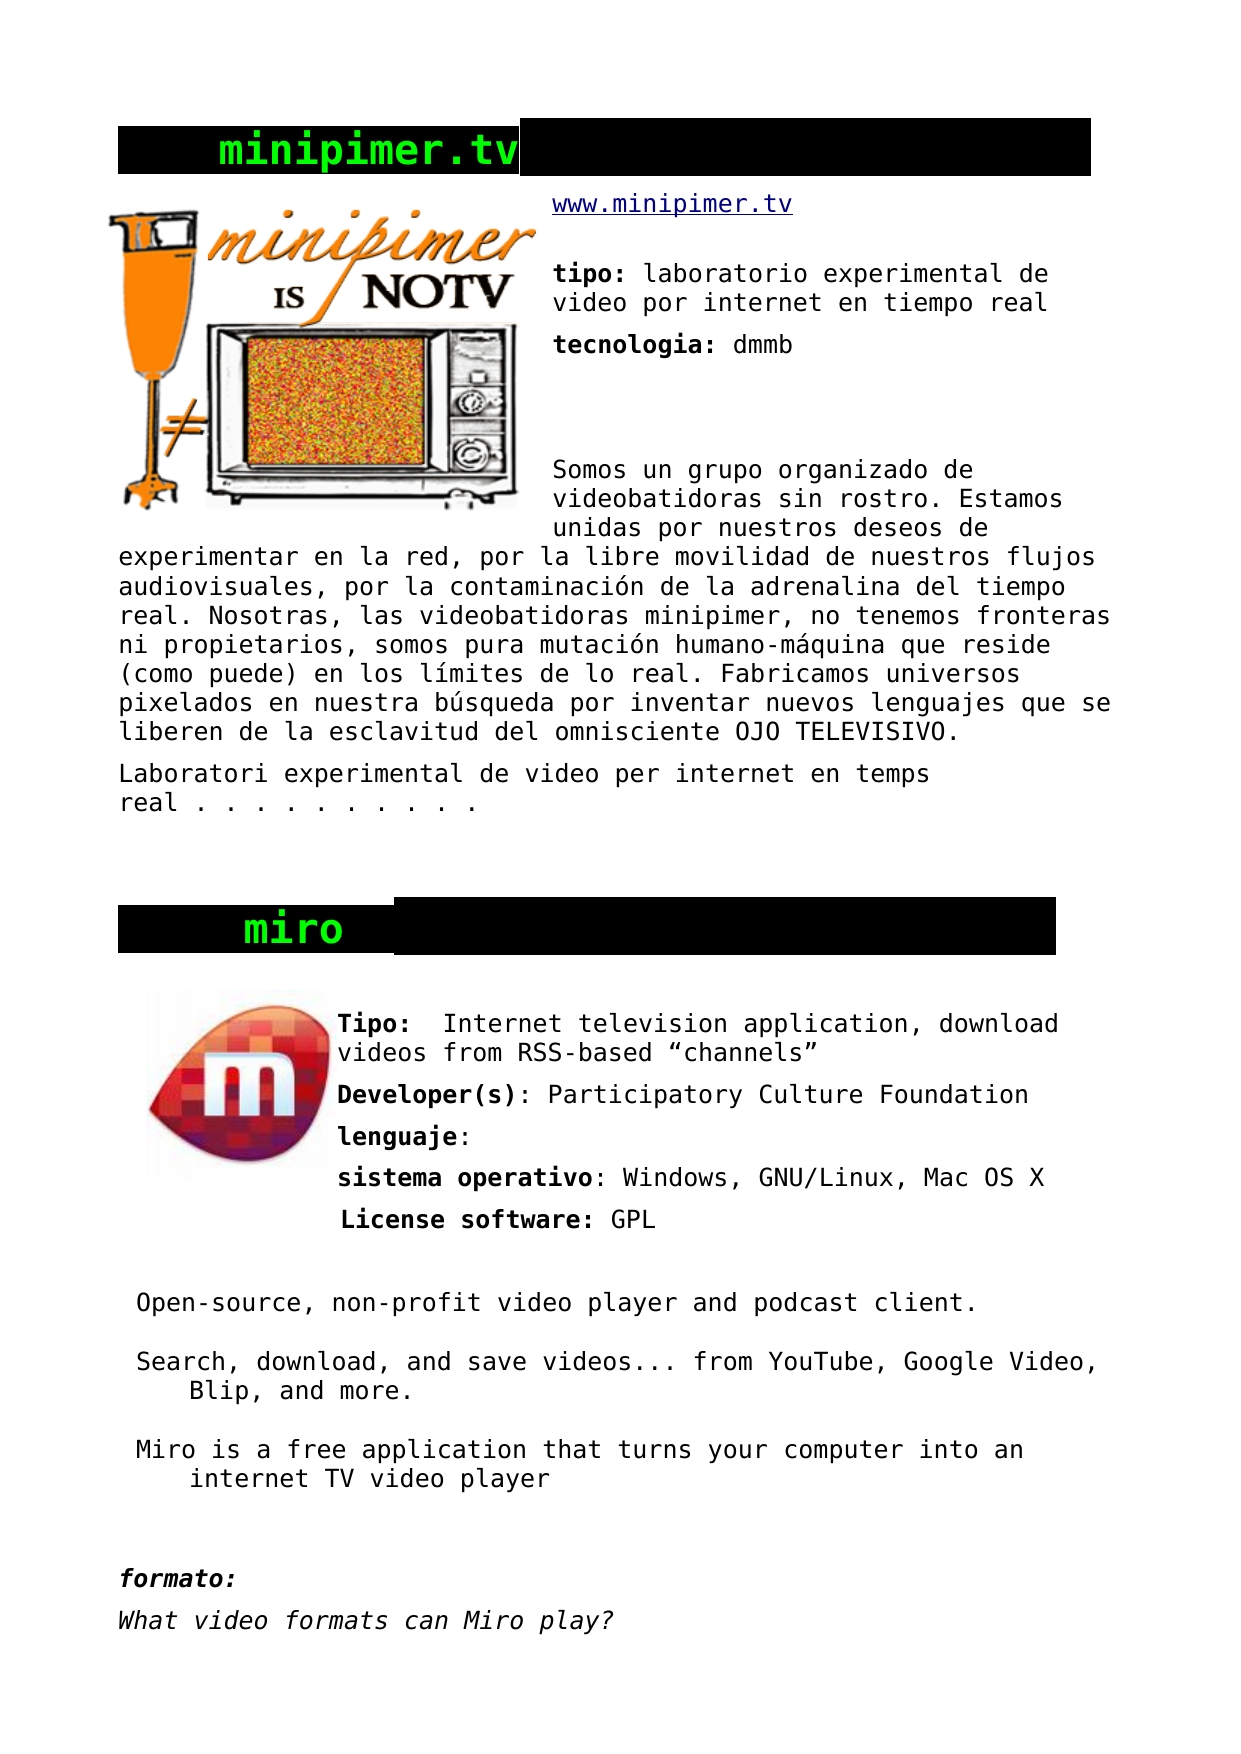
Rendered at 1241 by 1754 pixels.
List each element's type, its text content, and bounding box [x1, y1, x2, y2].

text [118, 1009, 146, 1067]
subtitle miro [118, 897, 1122, 955]
text [118, 1122, 146, 1151]
picture [146, 990, 337, 1182]
text Search, download, and save videos... from YouTube, Google Video, Blip, and more. [136, 1347, 1122, 1405]
picture [101, 193, 553, 522]
text www.minipimer.tv [118, 189, 1122, 247]
text tecnologia: dmmb [553, 330, 1122, 359]
text Somos un grupo organizado de videobatidoras sin rostro. Estamos unidas por nuestros deseos de experimentar en la red, por la libre movilidad de nuestros flujos audiovisuales, por la contaminación de la adrenalina del tiempo real. Nosotras, las videobatidoras minipimer, no tenemos fronteras ni propietarios, somos pura mutación humano-máquina que reside (como puede) en los límites de lo real. Fabricamos universos pixelados en nuestra búsqueda por inventar nuevos lenguajes que se liberen de la esclavitud del omnisciente OJO TELEVISIVO. [118, 455, 1122, 747]
text Miro is a free application that turns your computer into an internet TV video player [136, 1435, 1122, 1493]
text Tipo: Internet television application, download videos from RSS-based “channels” [337, 1009, 1122, 1067]
text lenguaje: [337, 1122, 1122, 1151]
text tipo: laboratorio experimental de video por internet en tiempo real [553, 259, 1122, 318]
subtitle minipimer.tv [118, 118, 1122, 176]
text Laboratori experimental de video per internet en temps real . . . . . . . . . . [118, 759, 1122, 818]
text Open-source, non-profit video player and podcast client. [136, 1288, 1122, 1317]
text Developer(s): Participatory Culture Foundation [337, 1080, 1122, 1109]
text What video formats can Miro play? [118, 1606, 1122, 1635]
text sistema operativo: Windows, GNU/Linux, Mac OS X [118, 1163, 1122, 1192]
text formato: [118, 1564, 1122, 1593]
text License software: GPL [118, 1205, 1122, 1234]
